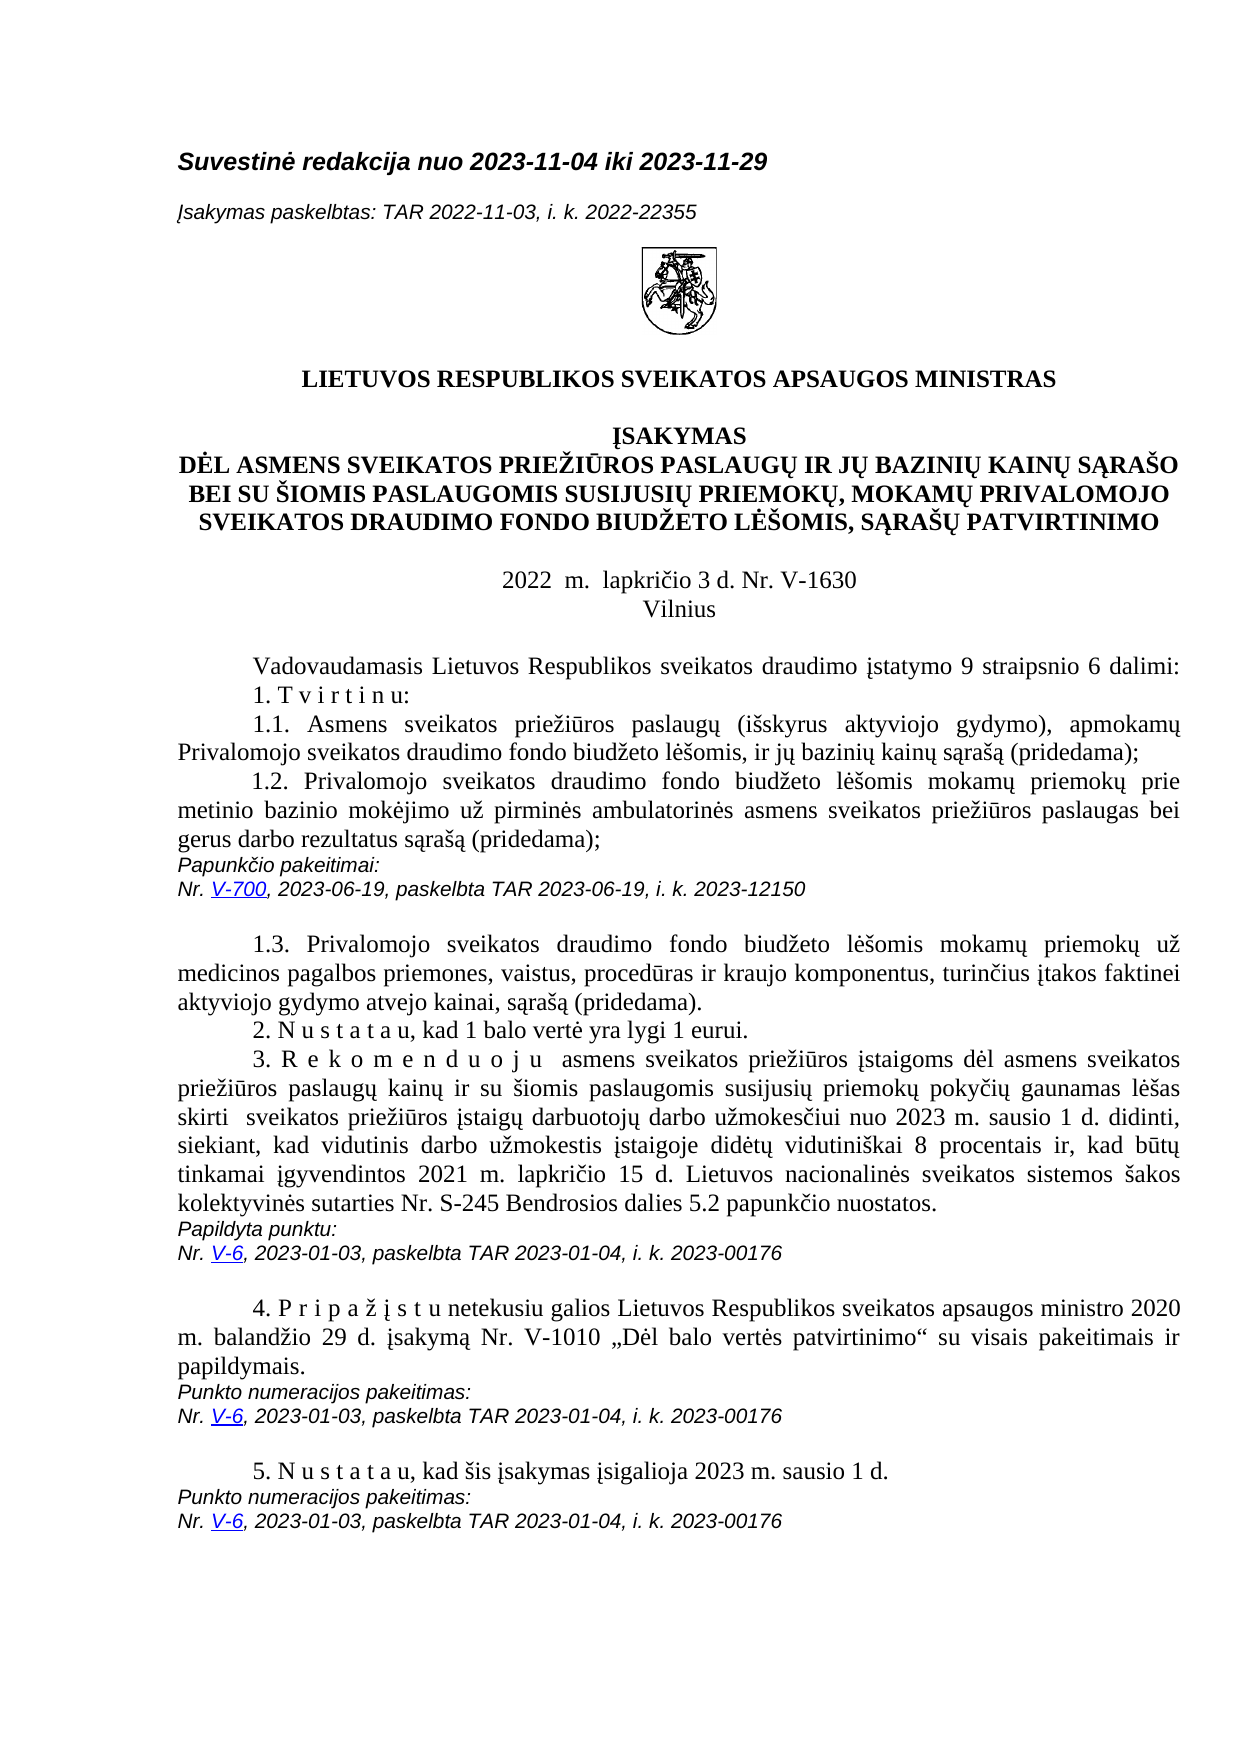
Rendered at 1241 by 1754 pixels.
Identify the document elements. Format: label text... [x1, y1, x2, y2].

text Punkto numeracijos pakeitimas: [177, 1379, 1181, 1403]
text Nr. V-6, 2023-01-03, paskelbta TAR 2023-01-04, i. k. 2023-00176 [177, 1403, 1181, 1427]
text Punkto numeracijos pakeitimas: [177, 1485, 1181, 1509]
text 2022 m. lapkričio 3 d. Nr. V-1630 [177, 565, 1181, 594]
text Suvestinė redakcija nuo 2023-11-04 iki 2023-11-29 [177, 147, 1181, 176]
text Nr. V-700, 2023-06-19, paskelbta TAR 2023-06-19, i. k. 2023-12150 [177, 876, 1181, 900]
text Nr. V-6, 2023-01-03, paskelbta TAR 2023-01-04, i. k. 2023-00176 [177, 1509, 1181, 1533]
text Nr. V-6, 2023-01-03, paskelbta TAR 2023-01-04, i. k. 2023-00176 [177, 1241, 1181, 1264]
text Papunkčio pakeitimai: [177, 852, 1181, 876]
text LIETUVOS RESPUBLIKOS SVEIKATOS APSAUGOS MINISTRAS [177, 364, 1181, 392]
text Vilnius [177, 594, 1181, 622]
text Papildyta punktu: [177, 1217, 1181, 1241]
text DĖL ASMENS SVEIKATOS PRIEŽIŪROS PASLAUGŲ IR JŲ BAZINIŲ KAINŲ SĄRAŠO BEI SU ŠIOMIS PASLAUGOMIS SUSIJUSIŲ PRIEMOKŲ, MOKAMŲ PRIVALOMOJO SVEIKATOS DRAUDIMO FONDO BIUDŽETO LĖŠOMIS, SĄRAŠŲ PATVIRTINIMO [177, 450, 1181, 536]
text Vadovaudamasis Lietuvos Respublikos sveikatos draudimo įstatymo 9 straipsnio 6 dalimi: 1. T v i r t i n u: [252, 651, 1181, 709]
text 1.2. Privalomojo sveikatos draudimo fondo biudžeto lėšomis mokamų priemokų prie metinio bazinio mokėjimo už pirminės ambulatorinės asmens sveikatos priežiūros paslaugas bei gerus darbo rezultatus sąrašą (pridedama); [177, 766, 1181, 852]
text 1.1. Asmens sveikatos priežiūros paslaugų (išskyrus aktyviojo gydymo), apmokamų Privalomojo sveikatos draudimo fondo biudžeto lėšomis, ir jų bazinių kainų sąrašą (pridedama); [177, 709, 1181, 766]
text ĮSAKYMAS [177, 421, 1181, 450]
text 5. N u s t a t a u, kad šis įsakymas įsigalioja 2023 m. sausio 1 d. [252, 1456, 1181, 1485]
text Įsakymas paskelbtas: TAR 2022-11-03, i. k. 2022-22355 [177, 199, 1181, 223]
text 4. P r i p a ž į s t u netekusiu galios Lietuvos Respublikos sveikatos apsaugos ministro 2020 m. balandžio 29 d. įsakymą Nr. V-1010 „Dėl balo vertės patvirtinimo“ su visais pakeitimais ir papildymais. [177, 1293, 1181, 1379]
text 3. R e k o m e n d u o j u asmens sveikatos priežiūros įstaigoms dėl asmens sveikatos priežiūros paslaugų kainų ir su šiomis paslaugomis susijusių priemokų pokyčių gaunamas lėšas skirti sveikatos priežiūros įstaigų darbuotojų darbo užmokesčiui nuo 2023 m. sausio 1 d. didinti, siekiant, kad vidutinis darbo užmokestis įstaigoje didėtų vidutiniškai 8 procentais ir, kad būtų tinkamai įgyvendintos 2021 m. lapkričio 15 d. Lietuvos nacionalinės sveikatos sistemos šakos kolektyvinės sutarties Nr. S-245 Bendrosios dalies 5.2 papunkčio nuostatos. [177, 1044, 1181, 1217]
text 2. N u s t a t a u, kad 1 balo vertė yra lygi 1 eurui. [177, 1015, 1181, 1044]
text 1.3. Privalomojo sveikatos draudimo fondo biudžeto lėšomis mokamų priemokų už medicinos pagalbos priemones, vaistus, procedūras ir kraujo komponentus, turinčius įtakos faktinei aktyviojo gydymo atvejo kainai, sąrašą (pridedama). [177, 929, 1181, 1015]
